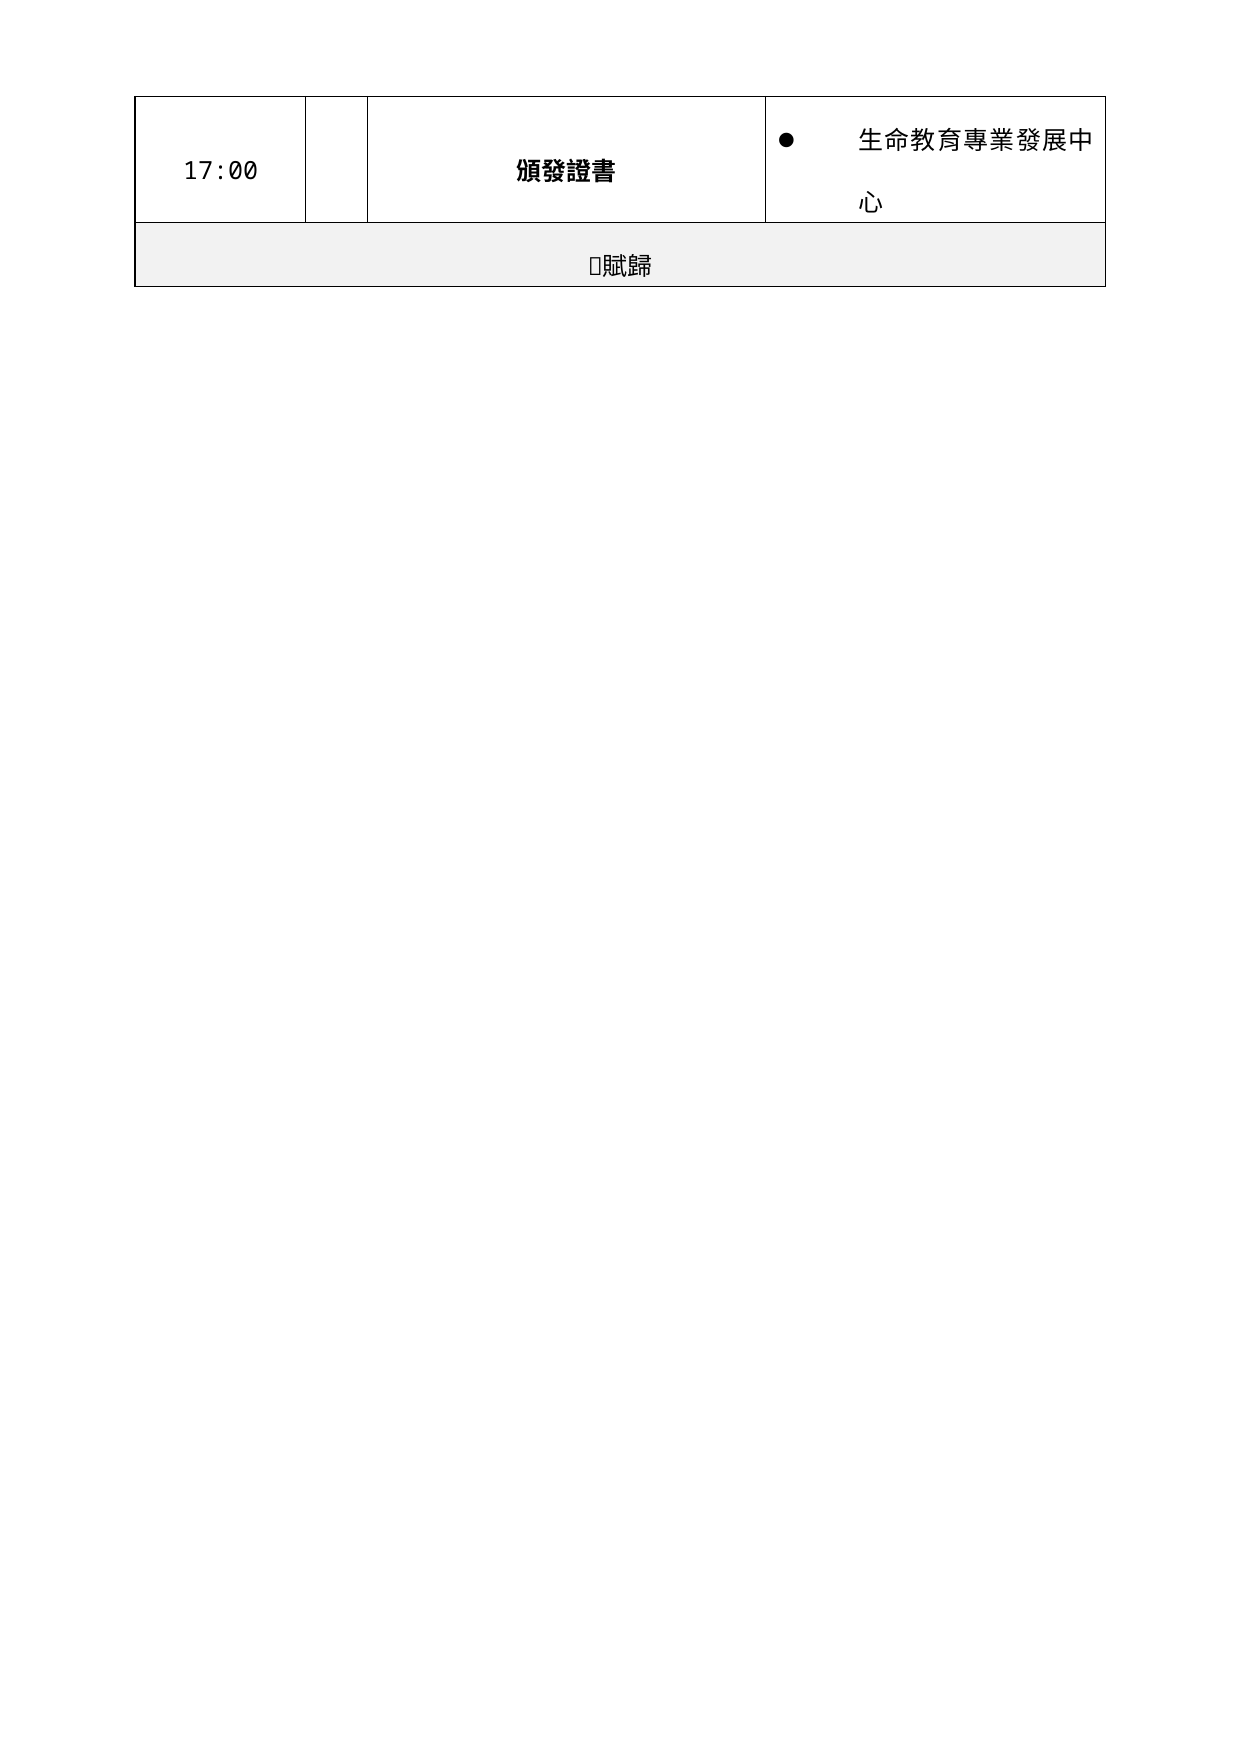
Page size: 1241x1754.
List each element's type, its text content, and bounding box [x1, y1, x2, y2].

table_cell 賦歸 [136, 223, 1105, 286]
table_cell [306, 97, 367, 222]
table_cell 國教署 生命教育專業發展中心 [766, 97, 1105, 222]
table_cell 17:00 [136, 97, 305, 222]
table_cell 頒發證書 [368, 97, 765, 222]
